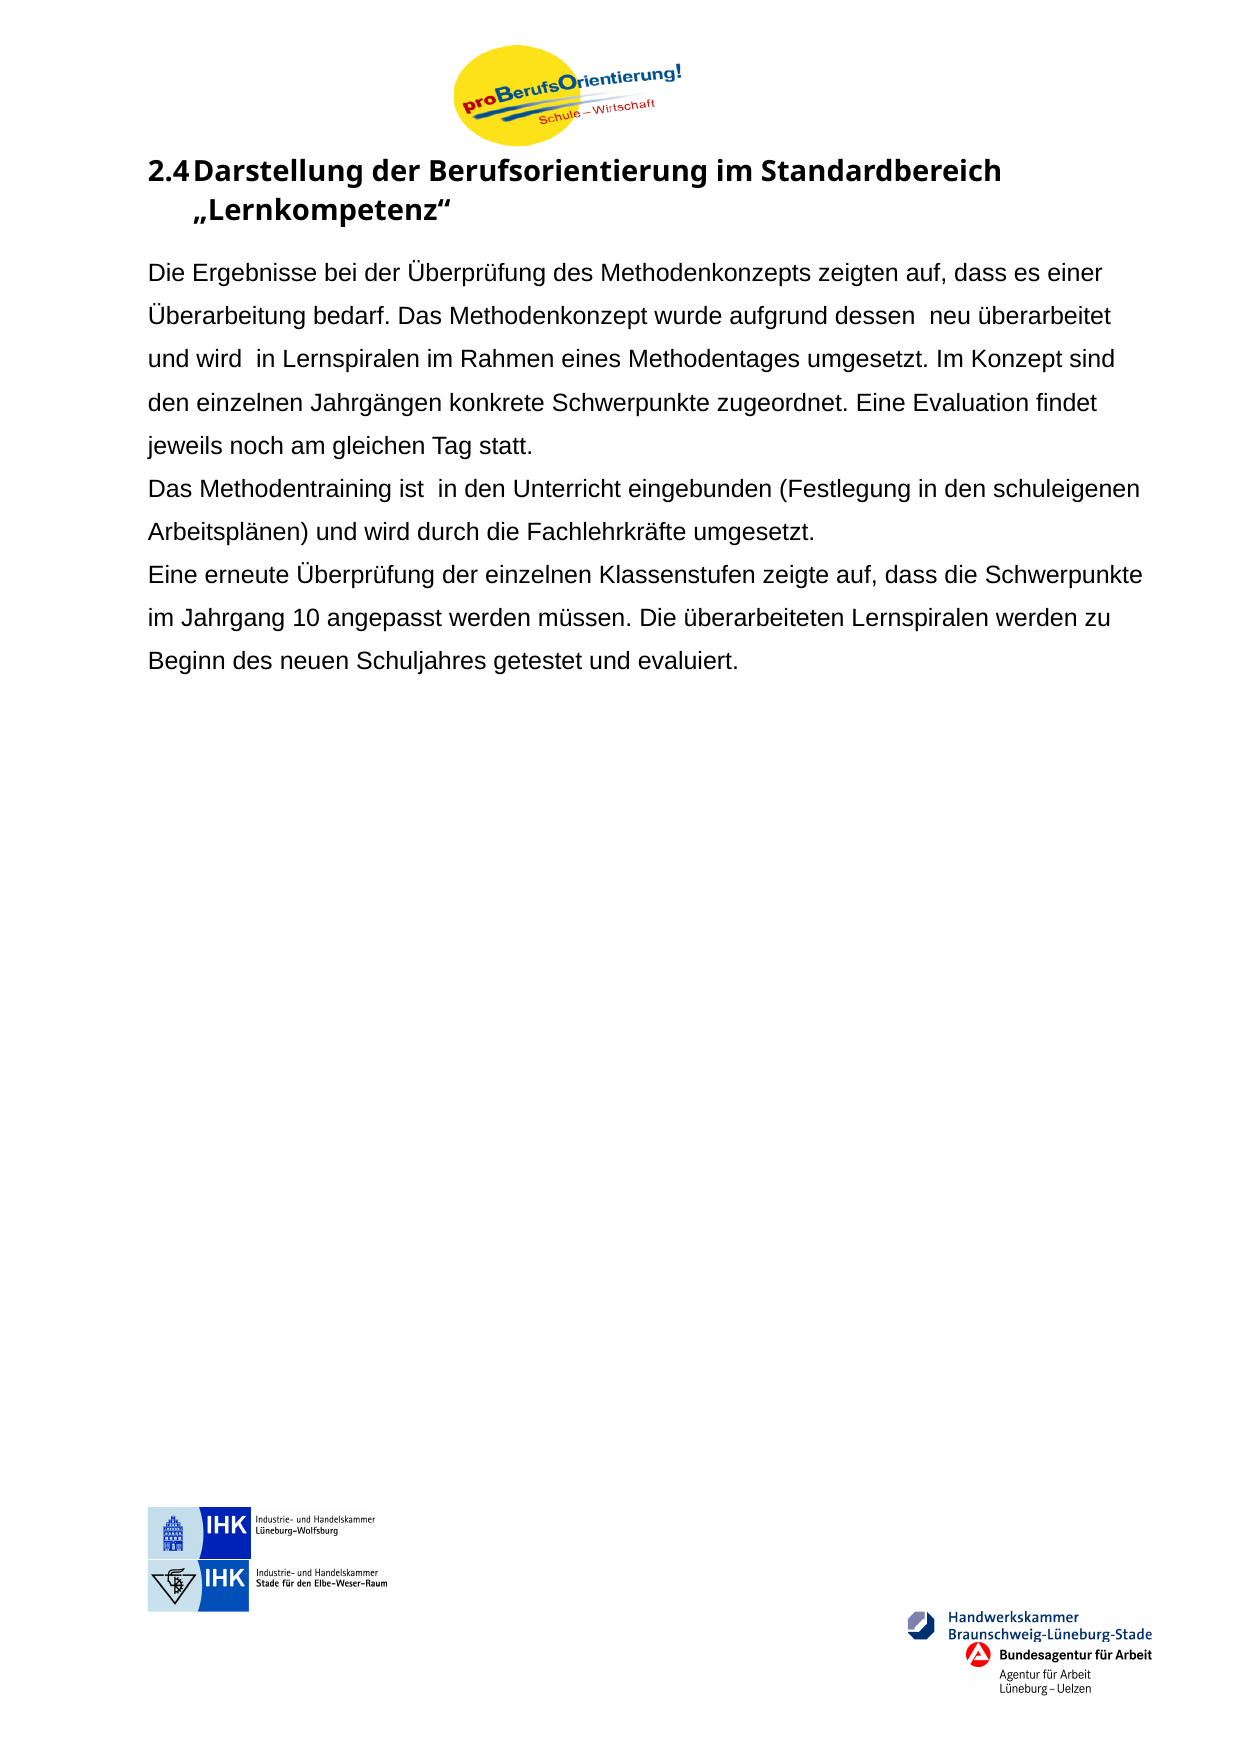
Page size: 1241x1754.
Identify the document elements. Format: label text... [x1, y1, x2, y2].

subtitle 2.4 Darstellung der Berufsorientierung im Standardbereich [148, 150, 1152, 190]
picture [453, 45, 689, 150]
subtitle „Lernkompetenz“ [148, 190, 1152, 229]
text Die Ergebnisse bei der Überprüfung des Methodenkonzepts zeigten auf, dass es einer Überarbeitung bedarf. Das Methodenkonzept wurde aufgrund dessen neu überarbeitet und wird in Lernspiralen im Rahmen eines Methodentages umgesetzt. Im Konzept sind den einzelnen Jahrgängen konkrete Schwerpunkte zugeordnet. Eine Evaluation findet jeweils noch am gleichen Tag statt. [148, 258, 1152, 459]
picture [147, 1507, 388, 1612]
text Das Methodentraining ist in den Unterricht eingebunden (Festlegung in den schuleigenen Arbeitsplänen) und wird durch die Fachlehrkräfte umgesetzt. [148, 474, 1152, 546]
text Eine erneute Überprüfung der einzelnen Klassenstufen zeigte auf, dass die Schwerpunkte im Jahrgang 10 angepasst werden müssen. Die überarbeiteten Lernspiralen werden zu Beginn des neuen Schuljahres getestet und evaluiert. [148, 560, 1152, 675]
picture [907, 1611, 1152, 1696]
